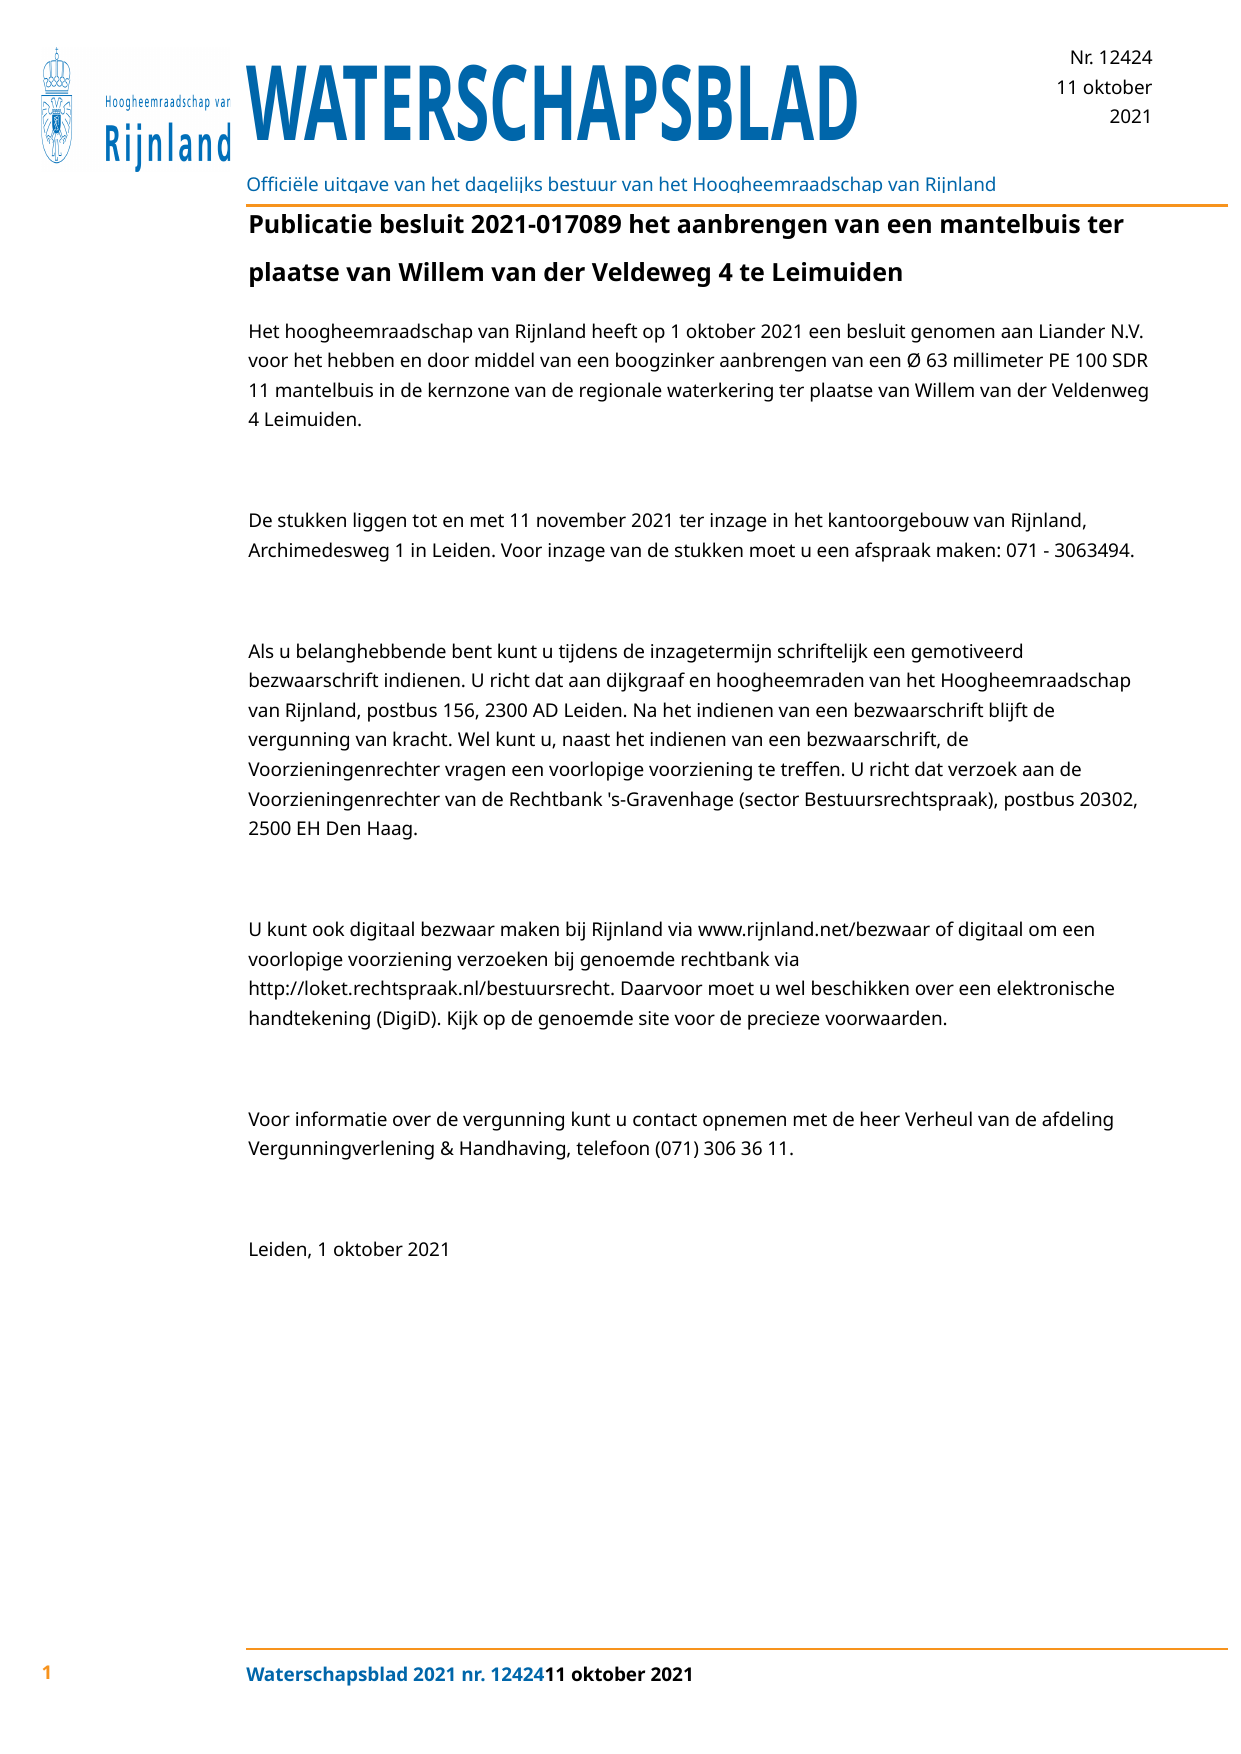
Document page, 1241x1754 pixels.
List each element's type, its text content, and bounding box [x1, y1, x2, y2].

text U kunt ook digitaal bezwaar maken bij Rijnland via www.rijnland.net/bezwaar of digitaal om een voorlopige voorziening verzoeken bij genoemde rechtbank via http://loket.rechtspraak.nl/bestuursrecht. Daarvoor moet u wel beschikken over een elektronische handtekening (DigiD). Kijk op de genoemde site voor de precieze voorwaarden. [248, 916, 1152, 1031]
text Als u belanghebbende bent kunt u tijdens de inzagetermijn schriftelijk een gemotiveerd bezwaarschrift indienen. U richt dat aan dijkgraaf en hoogheemraden van het Hoogheemraadschap van Rijnland, postbus 156, 2300 AD Leiden. Na het indienen van een bezwaarschrift blijft de vergunning van kracht. Wel kunt u, naast het indienen van een bezwaarschrift, de Voorzieningenrechter vragen een voorlopige voorziening te treffen. U richt dat verzoek aan de Voorzieningenrechter van de Rechtbank 's-Gravenhage (sector Bestuursrechtspraak), postbus 20302, 2500 EH Den Haag. [248, 638, 1152, 841]
text Het hoogheemraadschap van Rijnland heeft op 1 oktober 2021 een besluit genomen aan Liander N.V. voor het hebben en door middel van een boogzinker aanbrengen van een Ø 63 millimeter PE 100 SDR 11 mantelbuis in de kernzone van de regionale waterkering ter plaatse van Willem van der Veldenweg 4 Leimuiden. [248, 318, 1152, 432]
text Publicatie besluit 2021-017089 het aanbrengen van een mantelbuis ter plaatse van Willem van der Veldeweg 4 te Leimuiden [248, 207, 1152, 288]
text Voor informatie over de vergunning kunt u contact opnemen met de heer Verheul van de afdeling Vergunningverlening & Handhaving, telefoon (071) 306 36 11. [248, 1106, 1152, 1161]
picture [41, 47, 231, 172]
text Leiden, 1 oktober 2021 [248, 1236, 1152, 1262]
text De stukken liggen tot en met 11 november 2021 ter inzage in het kantoorgebouw van Rijnland, Archimedesweg 1 in Leiden. Voor inzage van de stukken moet u een afspraak maken: 071 - 3063494. [248, 507, 1152, 563]
